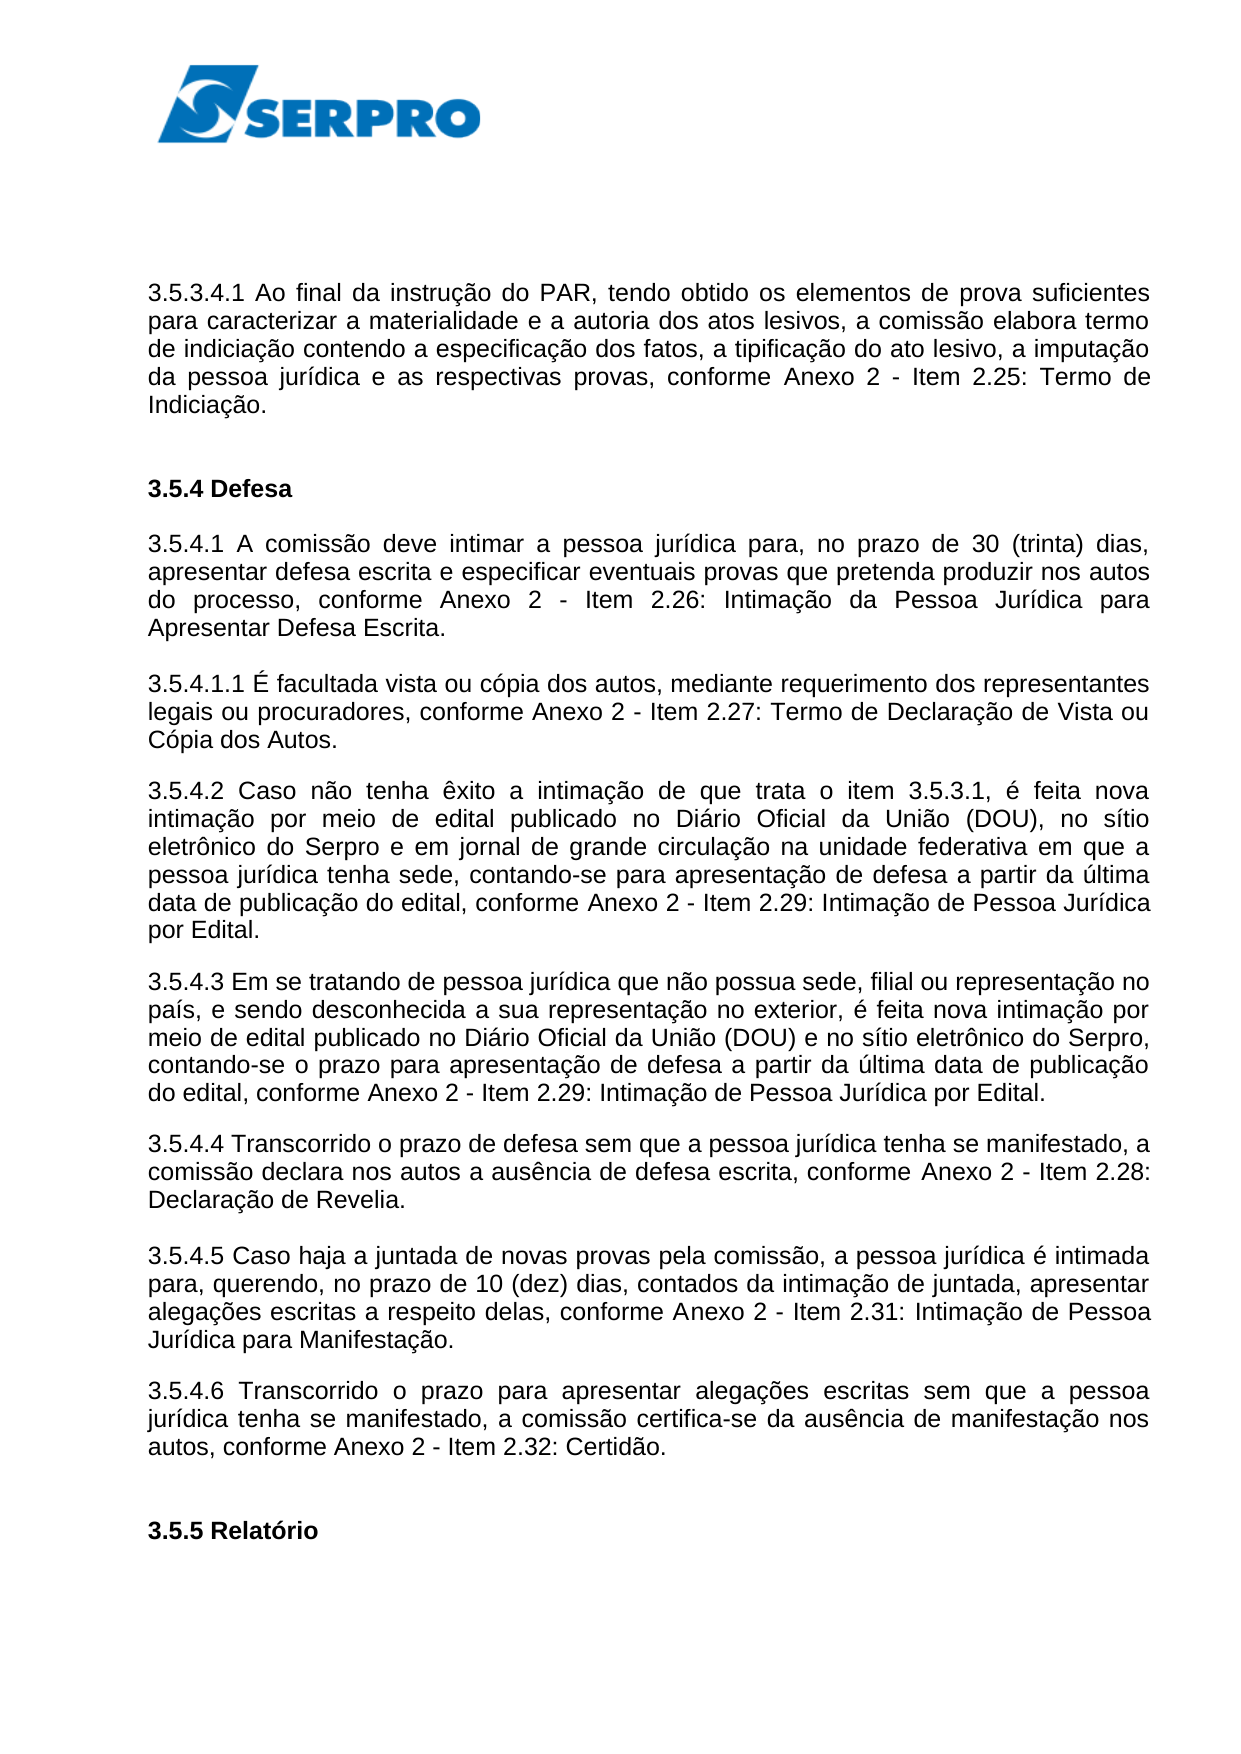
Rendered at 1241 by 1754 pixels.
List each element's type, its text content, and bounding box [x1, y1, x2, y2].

picture [156, 64, 481, 144]
text 3.5.5 Relatório [148, 1516, 1152, 1544]
text 3.5.4.2 Caso não tenha êxito a intimação de que trata o item 3.5.3.1, é feita nova intimação por meio de edital publicado no Diário Oficial da União (DOU), no sítio eletrônico do Serpro e em jornal de grande circulação na unidade federativa em que a pessoa jurídica tenha sede, contando-se para apresentação de defesa a partir da última data de publicação do edital, conforme Anexo 2 - Item 2.29: Intimação de Pessoa Jurídica por Edital. [148, 777, 1152, 944]
text 3.5.4 Defesa [148, 474, 1152, 502]
text 3.5.4.1 A comissão deve intimar a pessoa jurídica para, no prazo de 30 (trinta) dias, apresentar defesa escrita e especificar eventuais provas que pretenda produzir nos autos do processo, conforme Anexo 2 - Item 2.26: Intimação da Pessoa Jurídica para Apresentar Defesa Escrita. [148, 530, 1152, 642]
text 3.5.4.5 Caso haja a juntada de novas provas pela comissão, a pessoa jurídica é intimada para, querendo, no prazo de 10 (dez) dias, contados da intimação de juntada, apresentar alegações escritas a respeito delas, conforme Anexo 2 - Item 2.31: Intimação de Pessoa Jurídica para Manifestação. [148, 1242, 1152, 1354]
text 3.5.4.1.1 É facultada vista ou cópia dos autos, mediante requerimento dos representantes legais ou procuradores, conforme Anexo 2 - Item 2.27: Termo de Declaração de Vista ou Cópia dos Autos. [148, 670, 1152, 753]
text 3.5.4.3 Em se tratando de pessoa jurídica que não possua sede, filial ou representação no país, e sendo desconhecida a sua representação no exterior, é feita nova intimação por meio de edital publicado no Diário Oficial da União (DOU) e no sítio eletrônico do Serpro, contando-se o prazo para apresentação de defesa a partir da última data de publicação do edital, conforme Anexo 2 - Item 2.29: Intimação de Pessoa Jurídica por Edital. [148, 967, 1152, 1107]
text 3.5.3.4.1 Ao final da instrução do PAR, tendo obtido os elementos de prova suficientes para caracterizar a materialidade e a autoria dos atos lesivos, a comissão elabora termo de indiciação contendo a especificação dos fatos, a tipificação do ato lesivo, a imputação da pessoa jurídica e as respectivas provas, conforme Anexo 2 - Item 2.25: Termo de Indiciação. [148, 279, 1152, 418]
text 3.5.4.4 Transcorrido o prazo de defesa sem que a pessoa jurídica tenha se manifestado, a comissão declara nos autos a ausência de defesa escrita, conforme Anexo 2 - Item 2.28: Declaração de Revelia. [148, 1130, 1152, 1214]
text 3.5.4.6 Transcorrido o prazo para apresentar alegações escritas sem que a pessoa jurídica tenha se manifestado, a comissão certifica-se da ausência de manifestação nos autos, conforme Anexo 2 - Item 2.32: Certidão. [148, 1377, 1152, 1461]
